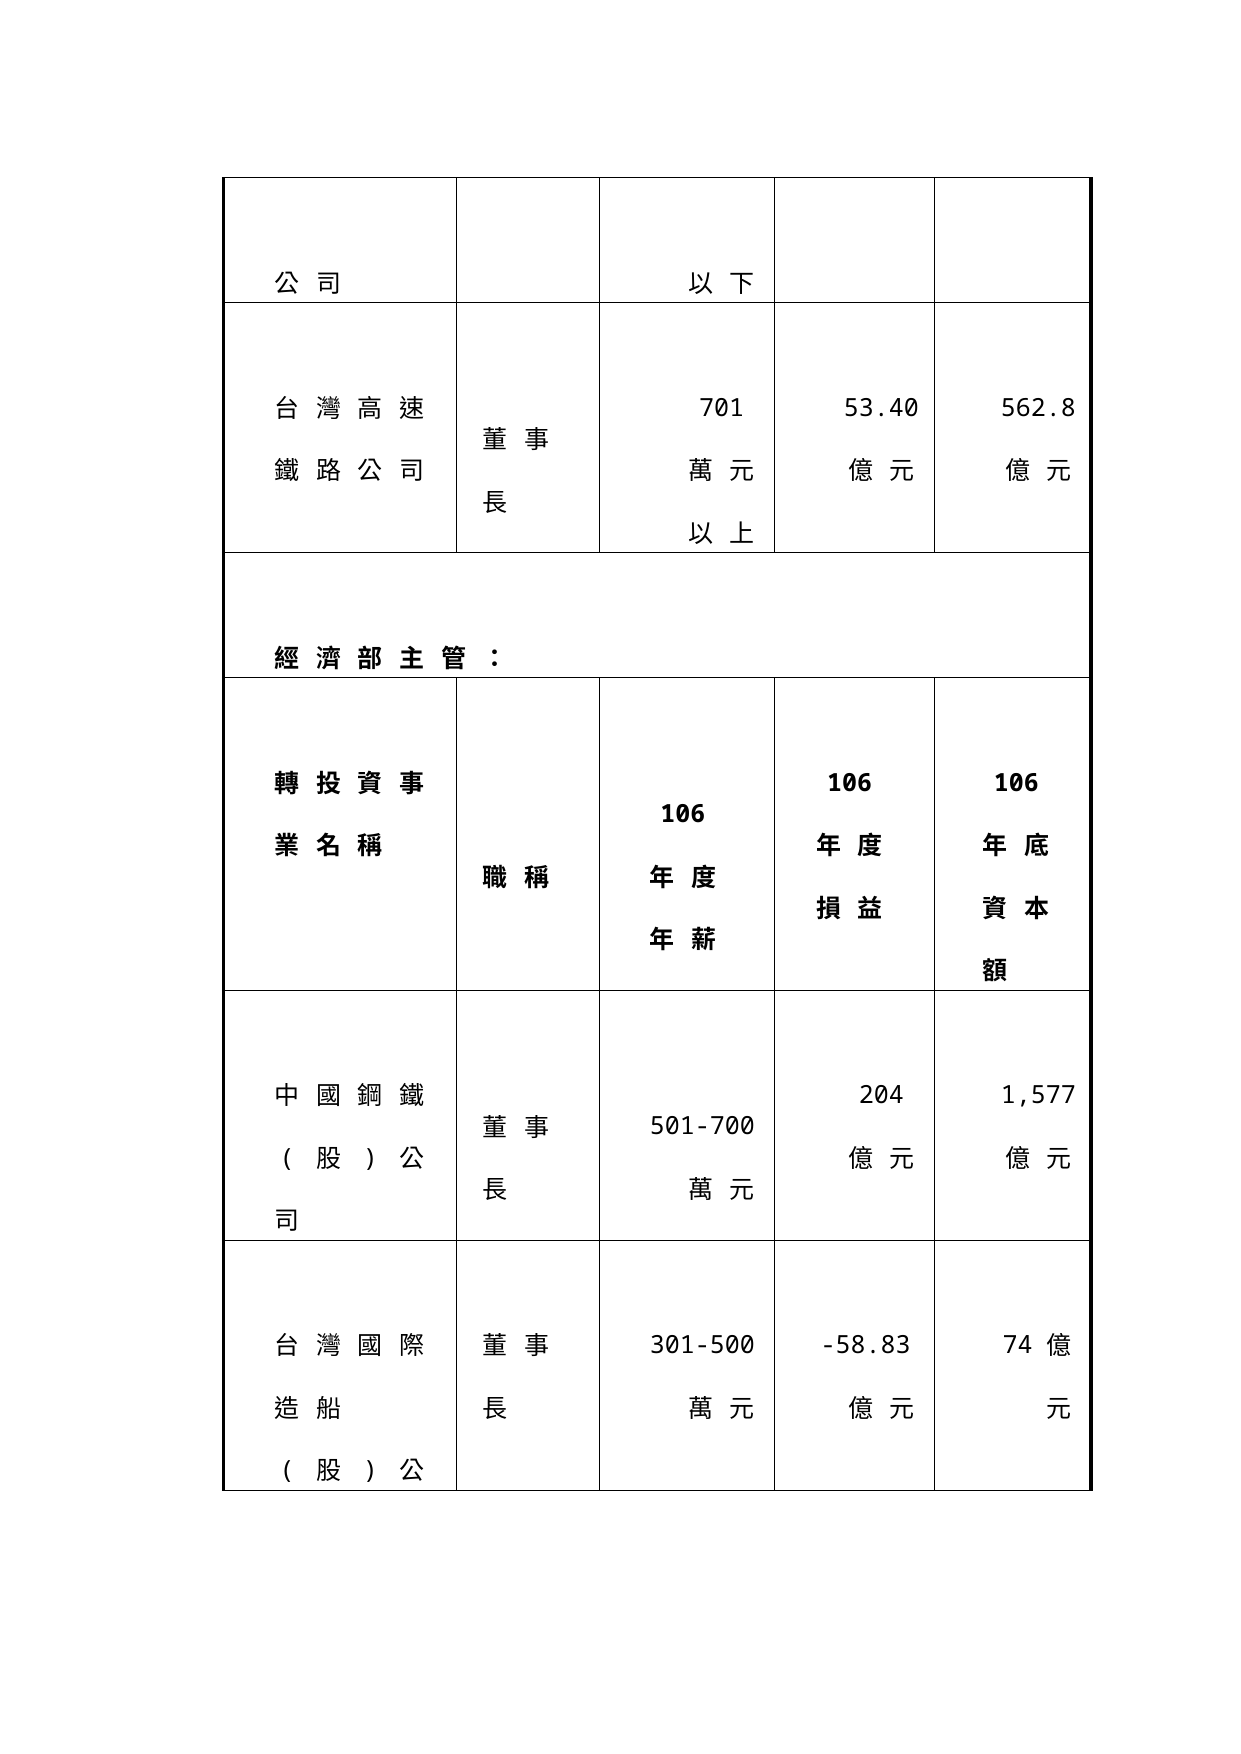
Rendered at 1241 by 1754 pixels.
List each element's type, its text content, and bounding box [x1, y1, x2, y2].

table_cell [775, 178, 934, 302]
table_cell 轉投資事業名稱 [225, 678, 456, 990]
table_cell 董事長 [457, 1241, 599, 1490]
table_cell 106年度年薪 [600, 678, 774, 990]
table_cell 53.40億元 [775, 303, 934, 552]
table_cell 職稱 [457, 678, 599, 990]
table_cell [935, 178, 1089, 302]
table_cell 562.8億元 [935, 303, 1089, 552]
table_cell 董事長 [457, 991, 599, 1240]
table_cell 106年底資本額 [935, 678, 1089, 990]
table_cell 以下 [600, 178, 774, 302]
table_cell 公司 [225, 178, 456, 302]
table_cell 701萬元以上 [600, 303, 774, 552]
table_cell 301-500萬元 [600, 1241, 774, 1490]
table_cell 經濟部主管： [225, 553, 1089, 677]
table_cell 1,577億元 [935, 991, 1089, 1240]
table_cell 106年度損益 [775, 678, 934, 990]
table_cell 台灣國際造船(股)公 [225, 1241, 456, 1490]
table_cell -58.83億元 [775, 1241, 934, 1490]
table_cell 501-700萬元 [600, 991, 774, 1240]
table_cell 董事長 [457, 303, 599, 552]
table_cell 台灣高速鐵路公司 [225, 303, 456, 552]
table_cell 74億元 [935, 1241, 1089, 1490]
table_cell 中國鋼鐵(股)公司 [225, 991, 456, 1240]
table_cell 204億元 [775, 991, 934, 1240]
table_cell [457, 178, 599, 302]
